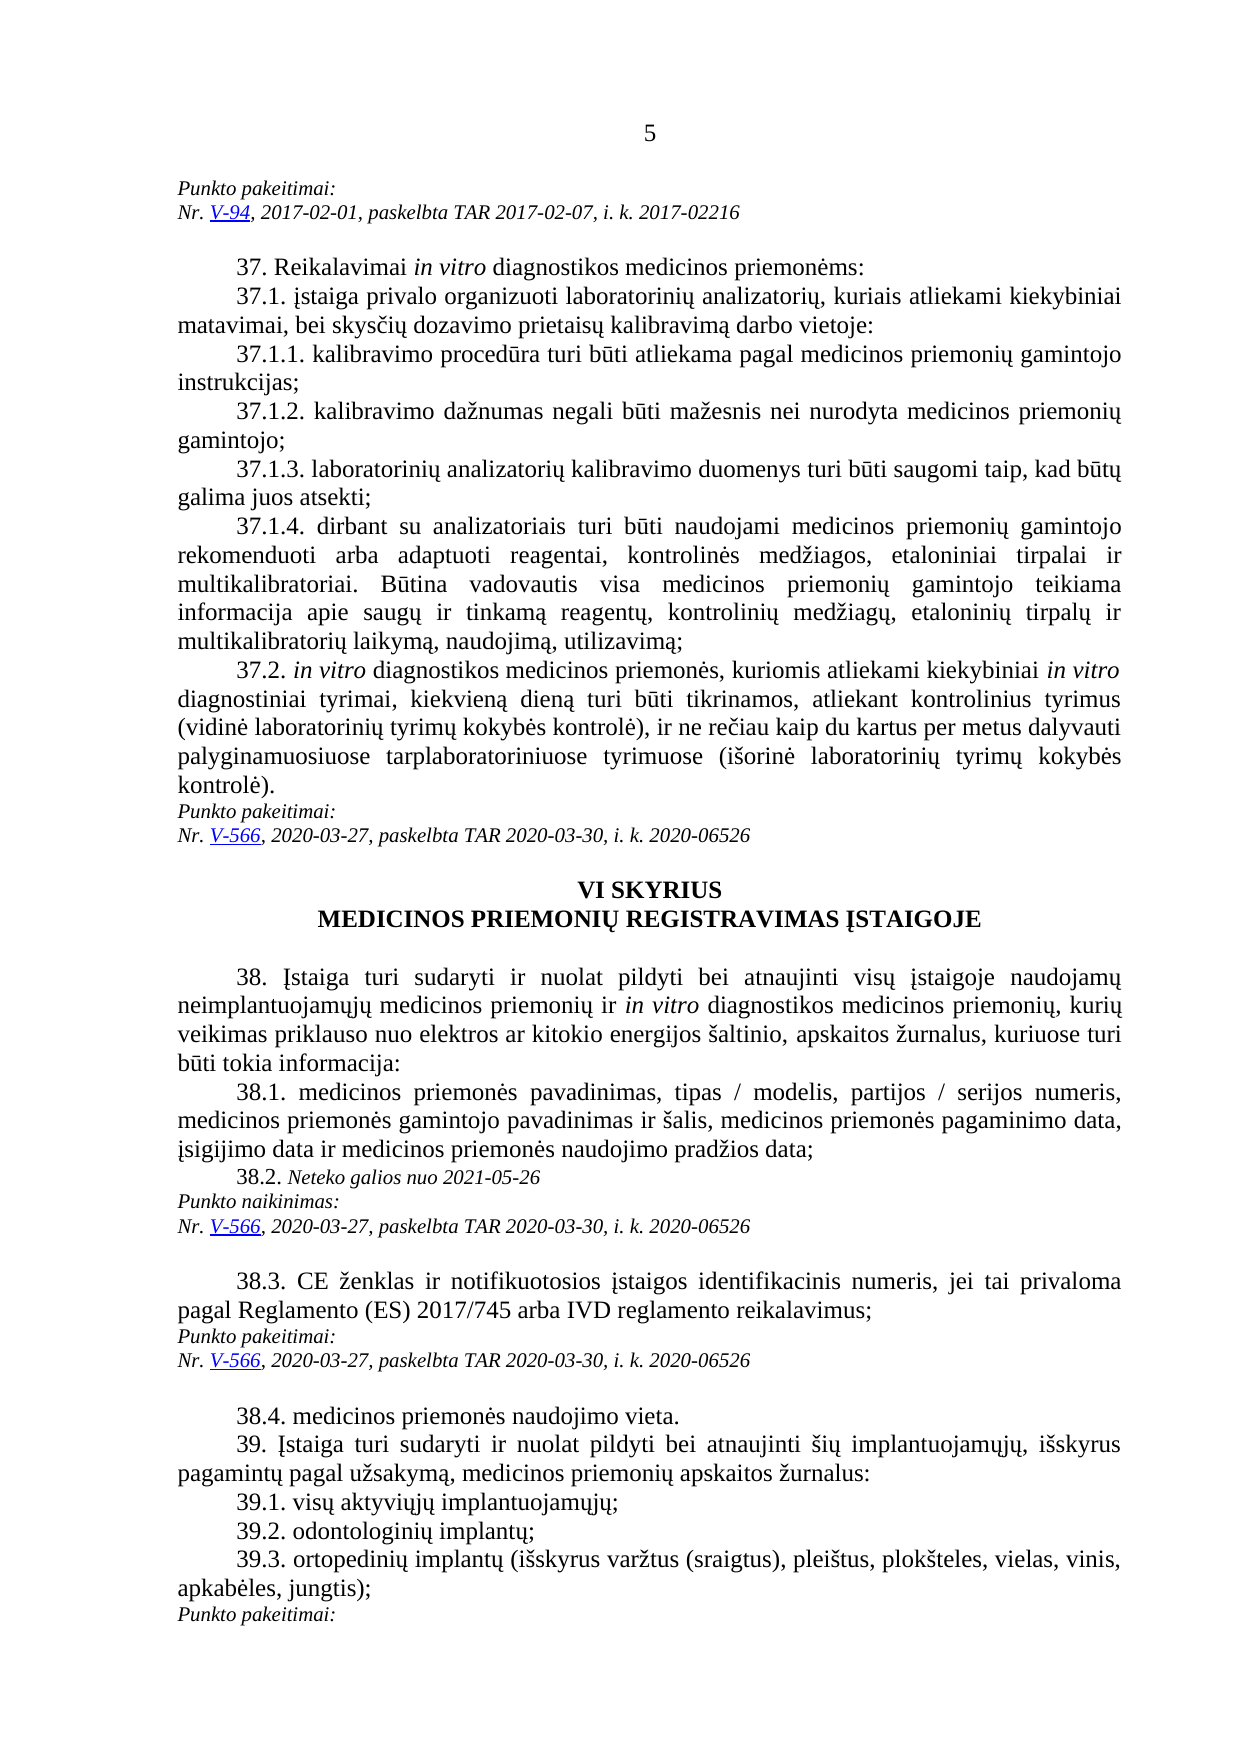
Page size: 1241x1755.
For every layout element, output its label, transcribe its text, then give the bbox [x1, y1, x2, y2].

text Punkto naikinimas: [177, 1189, 1122, 1213]
text Punkto pakeitimai: [177, 799, 1122, 823]
text 37.1. įstaiga privalo organizuoti laboratorinių analizatorių, kuriais atliekami kiekybiniai matavimai, bei skysčių dozavimo prietaisų kalibravimą darbo vietoje: [177, 281, 1122, 339]
text 37. Reikalavimai in vitro diagnostikos medicinos priemonėms: [177, 252, 1122, 281]
text Punkto pakeitimai: [177, 176, 1122, 200]
text Nr. V-566, 2020-03-27, paskelbta TAR 2020-03-30, i. k. 2020-06526 [177, 1348, 1122, 1372]
text 38.3. CE ženklas ir notifikuotosios įstaigos identifikacinis numeris, jei tai privaloma pagal Reglamento (ES) 2017/745 arba IVD reglamento reikalavimus; [177, 1266, 1122, 1324]
text 39.2. odontologinių implantų; [177, 1516, 1122, 1544]
text 37.1.1. kalibravimo procedūra turi būti atliekama pagal medicinos priemonių gamintojo instrukcijas; [177, 339, 1122, 396]
text 39.1. visų aktyviųjų implantuojamųjų; [177, 1487, 1122, 1516]
text VI SKYRIUS [177, 876, 1122, 904]
text Nr. V-566, 2020-03-27, paskelbta TAR 2020-03-30, i. k. 2020-06526 [177, 823, 1122, 847]
text 39.3. ortopedinių implantų (išskyrus varžtus (sraigtus), pleištus, plokšteles, vielas, vinis, apkabėles, jungtis); [177, 1544, 1122, 1602]
text 37.1.3. laboratorinių analizatorių kalibravimo duomenys turi būti saugomi taip, kad būtų galima juos atsekti; [177, 454, 1122, 511]
text 38.1. medicinos priemonės pavadinimas, tipas / modelis, partijos / serijos numeris, medicinos priemonės gamintojo pavadinimas ir šalis, medicinos priemonės pagaminimo data, įsigijimo data ir medicinos priemonės naudojimo pradžios data; [177, 1077, 1122, 1163]
text Nr. V-94, 2017-02-01, paskelbta TAR 2017-02-07, i. k. 2017-02216 [177, 200, 1122, 224]
text 38.4. medicinos priemonės naudojimo vieta. [177, 1401, 1122, 1429]
text MEDICINOS priemonių REGISTRAVIMAS ĮSTAIGOJE [177, 904, 1122, 933]
text Punkto pakeitimai: [177, 1602, 1122, 1626]
text 37.1.2. kalibravimo dažnumas negali būti mažesnis nei nurodyta medicinos priemonių gamintojo; [177, 396, 1122, 454]
text Nr. V-566, 2020-03-27, paskelbta TAR 2020-03-30, i. k. 2020-06526 [177, 1213, 1122, 1238]
text 37.2. in vitro diagnostikos medicinos priemonės, kuriomis atliekami kiekybiniai in vitro diagnostiniai tyrimai, kiekvieną dieną turi būti tikrinamos, atliekant kontrolinius tyrimus (vidinė laboratorinių tyrimų kokybės kontrolė), ir ne rečiau kaip du kartus per metus dalyvauti palyginamuosiuose tarplaboratoriniuose tyrimuose (išorinė laboratorinių tyrimų kokybės kontrolė). [177, 655, 1122, 799]
text 37.1.4. dirbant su analizatoriais turi būti naudojami medicinos priemonių gamintojo rekomenduoti arba adaptuoti reagentai, kontrolinės medžiagos, etaloniniai tirpalai ir multikalibratoriai. Būtina vadovautis visa medicinos priemonių gamintojo teikiama informacija apie saugų ir tinkamą reagentų, kontrolinių medžiagų, etaloninių tirpalų ir multikalibratorių laikymą, naudojimą, utilizavimą; [177, 511, 1122, 655]
text 38.2. Neteko galios nuo 2021-05-26 [177, 1163, 1122, 1189]
text Punkto pakeitimai: [177, 1324, 1122, 1348]
text 38. Įstaiga turi sudaryti ir nuolat pildyti bei atnaujinti visų įstaigoje naudojamų neimplantuojamųjų medicinos priemonių ir in vitro diagnostikos medicinos priemonių, kurių veikimas priklauso nuo elektros ar kitokio energijos šaltinio, apskaitos žurnalus, kuriuose turi būti tokia informacija: [177, 962, 1122, 1077]
text 39. Įstaiga turi sudaryti ir nuolat pildyti bei atnaujinti šių implantuojamųjų, išskyrus pagamintų pagal užsakymą, medicinos priemonių apskaitos žurnalus: [177, 1429, 1122, 1487]
